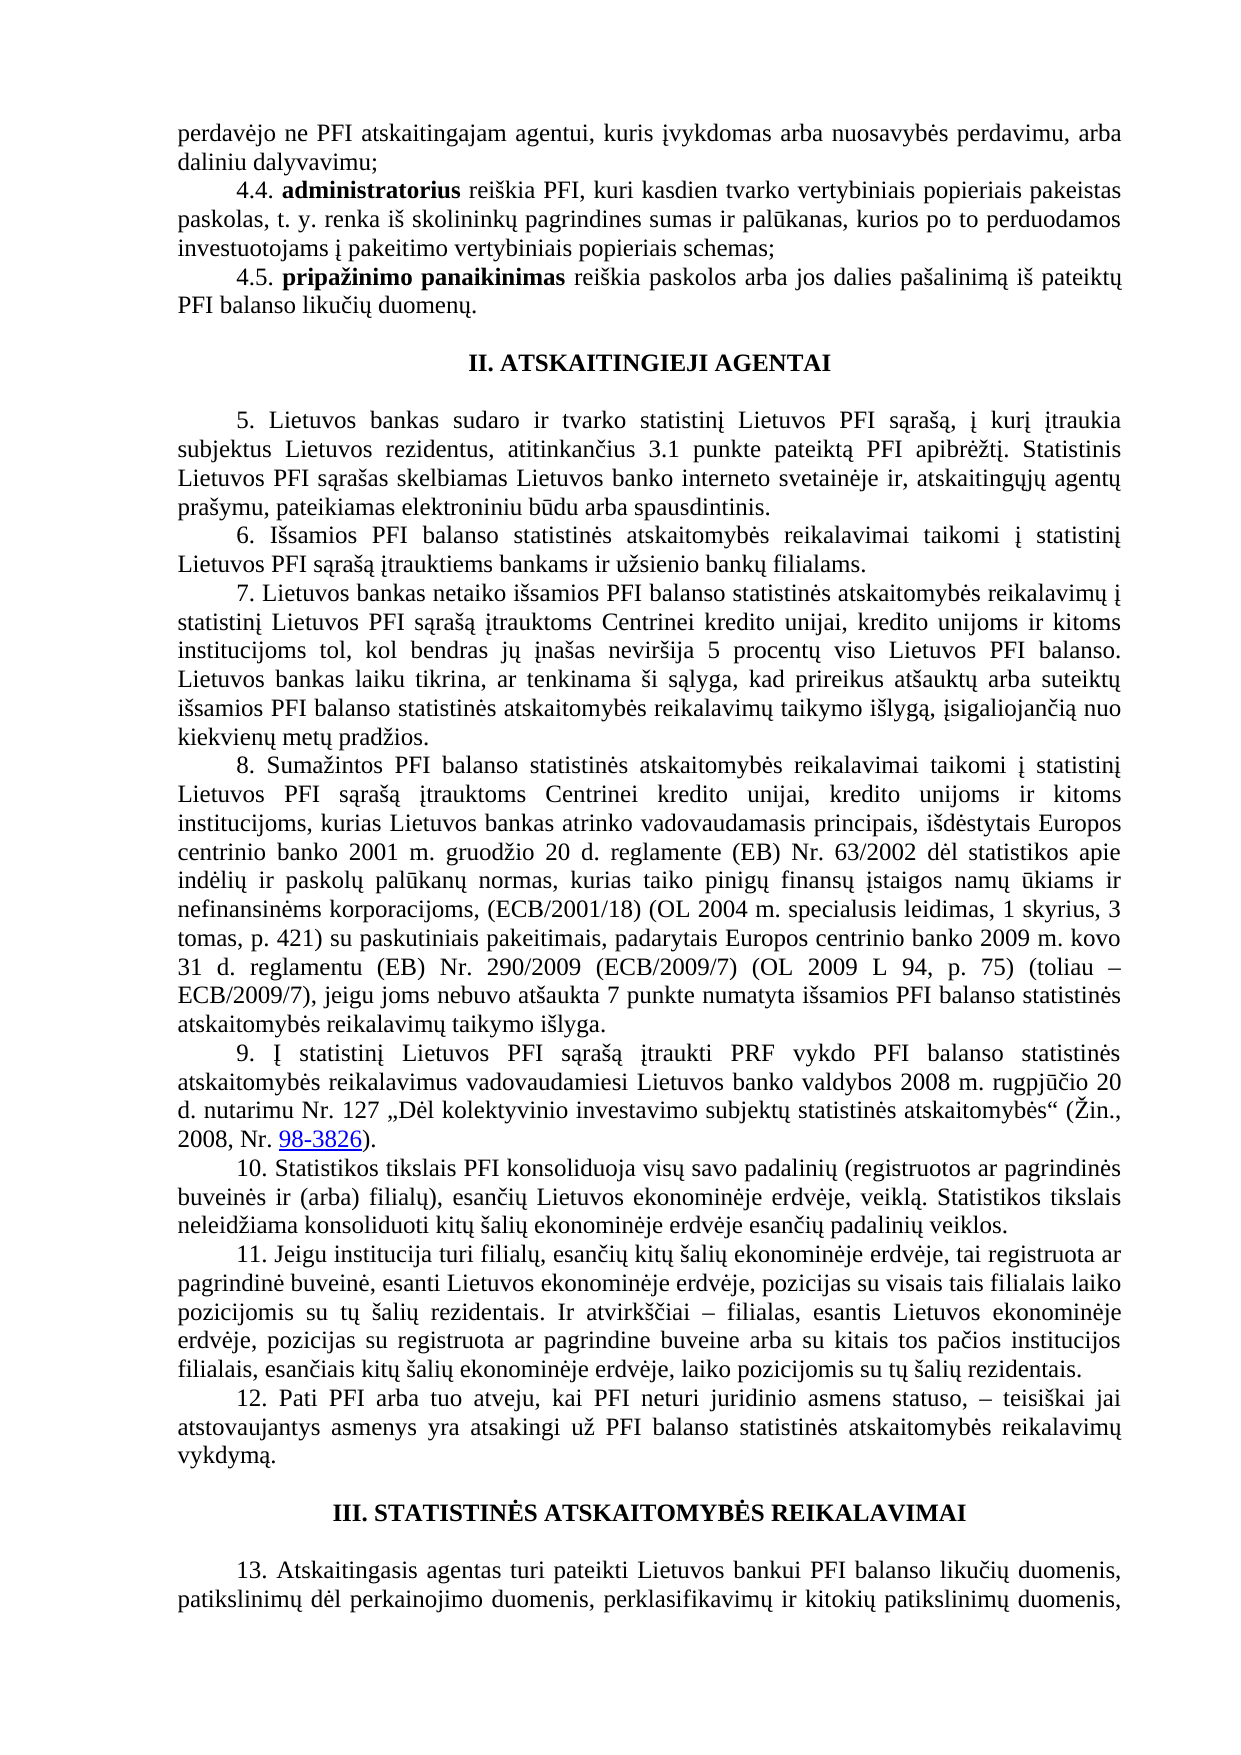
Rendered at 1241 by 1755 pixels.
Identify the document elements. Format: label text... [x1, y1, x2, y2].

text 6. Išsamios PFI balanso statistinės atskaitomybės reikalavimai taikomi į statistinį Lietuvos PFI sąrašą įtrauktiems bankams ir užsienio bankų filialams. [177, 521, 1122, 578]
text 8. Sumažintos PFI balanso statistinės atskaitomybės reikalavimai taikomi į statistinį Lietuvos PFI sąrašą įtrauktoms Centrinei kredito unijai, kredito unijoms ir kitoms institucijoms, kurias Lietuvos bankas atrinko vadovaudamasis principais, išdėstytais Europos centrinio banko 2001 m. gruodžio 20 d. reglamente (EB) Nr. 63/2002 dėl statistikos apie indėlių ir paskolų palūkanų normas, kurias taiko pinigų finansų įstaigos namų ūkiams ir nefinansinėms korporacijoms, (ECB/2001/18) (OL 2004 m. specialusis leidimas, 1 skyrius, 3 tomas, p. 421) su paskutiniais pakeitimais, padarytais Europos centrinio banko 2009 m. kovo 31 d. reglamentu (EB) Nr. 290/2009 (ECB/2009/7) (OL 2009 L 94, p. 75) (toliau – ECB/2009/7), jeigu joms nebuvo atšaukta 7 punkte numatyta išsamios PFI balanso statistinės atskaitomybės reikalavimų taikymo išlyga. [177, 751, 1122, 1038]
text III. Statistinės ATSKAITOMYBĖS REIKALAVIMAI [177, 1498, 1122, 1527]
text II. ATSKAITINGIEJI AGENTAI [177, 348, 1122, 377]
text 4.5. pripažinimo panaikinimas reiškia paskolos arba jos dalies pašalinimą iš pateiktų PFI balanso likučių duomenų. [177, 262, 1122, 319]
text 10. Statistikos tikslais PFI konsoliduoja visų savo padalinių (registruotos ar pagrindinės buveinės ir (arba) filialų), esančių Lietuvos ekonominėje erdvėje, veiklą. Statistikos tikslais neleidžiama konsoliduoti kitų šalių ekonominėje erdvėje esančių padalinių veiklos. [177, 1153, 1122, 1239]
text 13. Atskaitingasis agentas turi pateikti Lietuvos bankui PFI balanso likučių duomenis, patikslinimų dėl perkainojimo duomenis, perklasifikavimų ir kitokių patikslinimų duomenis, [177, 1556, 1122, 1613]
text perdavėjo ne PFI atskaitingajam agentui, kuris įvykdomas arba nuosavybės perdavimu, arba daliniu dalyvavimu; [177, 118, 1122, 176]
text 5. Lietuvos bankas sudaro ir tvarko statistinį Lietuvos PFI sąrašą, į kurį įtraukia subjektus Lietuvos rezidentus, atitinkančius 3.1 punkte pateiktą PFI apibrėžtį. Statistinis Lietuvos PFI sąrašas skelbiamas Lietuvos banko interneto svetainėje ir, atskaitingųjų agentų prašymu, pateikiamas elektroniniu būdu arba spausdintinis. [177, 406, 1122, 521]
text 7. Lietuvos bankas netaiko išsamios PFI balanso statistinės atskaitomybės reikalavimų į statistinį Lietuvos PFI sąrašą įtrauktoms Centrinei kredito unijai, kredito unijoms ir kitoms institucijoms tol, kol bendras jų įnašas neviršija 5 procentų viso Lietuvos PFI balanso. Lietuvos bankas laiku tikrina, ar tenkinama ši sąlyga, kad prireikus atšauktų arba suteiktų išsamios PFI balanso statistinės atskaitomybės reikalavimų taikymo išlygą, įsigaliojančią nuo kiekvienų metų pradžios. [177, 578, 1122, 751]
text 11. Jeigu institucija turi filialų, esančių kitų šalių ekonominėje erdvėje, tai registruota ar pagrindinė buveinė, esanti Lietuvos ekonominėje erdvėje, pozicijas su visais tais filialais laiko pozicijomis su tų šalių rezidentais. Ir atvirkščiai – filialas, esantis Lietuvos ekonominėje erdvėje, pozicijas su registruota ar pagrindine buveine arba su kitais tos pačios institucijos filialais, esančiais kitų šalių ekonominėje erdvėje, laiko pozicijomis su tų šalių rezidentais. [177, 1239, 1122, 1383]
text 4.4. administratorius reiškia PFI, kuri kasdien tvarko vertybiniais popieriais pakeistas paskolas, t. y. renka iš skolininkų pagrindines sumas ir palūkanas, kurios po to perduodamos investuotojams į pakeitimo vertybiniais popieriais schemas; [177, 176, 1122, 262]
text 12. Pati PFI arba tuo atveju, kai PFI neturi juridinio asmens statuso, – teisiškai jai atstovaujantys asmenys yra atsakingi už PFI balanso statistinės atskaitomybės reikalavimų vykdymą. [177, 1383, 1122, 1469]
text 9. Į statistinį Lietuvos PFI sąrašą įtraukti PRF vykdo PFI balanso statistinės atskaitomybės reikalavimus vadovaudamiesi Lietuvos banko valdybos 2008 m. rugpjūčio 20 d. nutarimu Nr. 127 „Dėl kolektyvinio investavimo subjektų statistinės atskaitomybės“ (Žin., 2008, Nr. 98-3826). [177, 1038, 1122, 1153]
